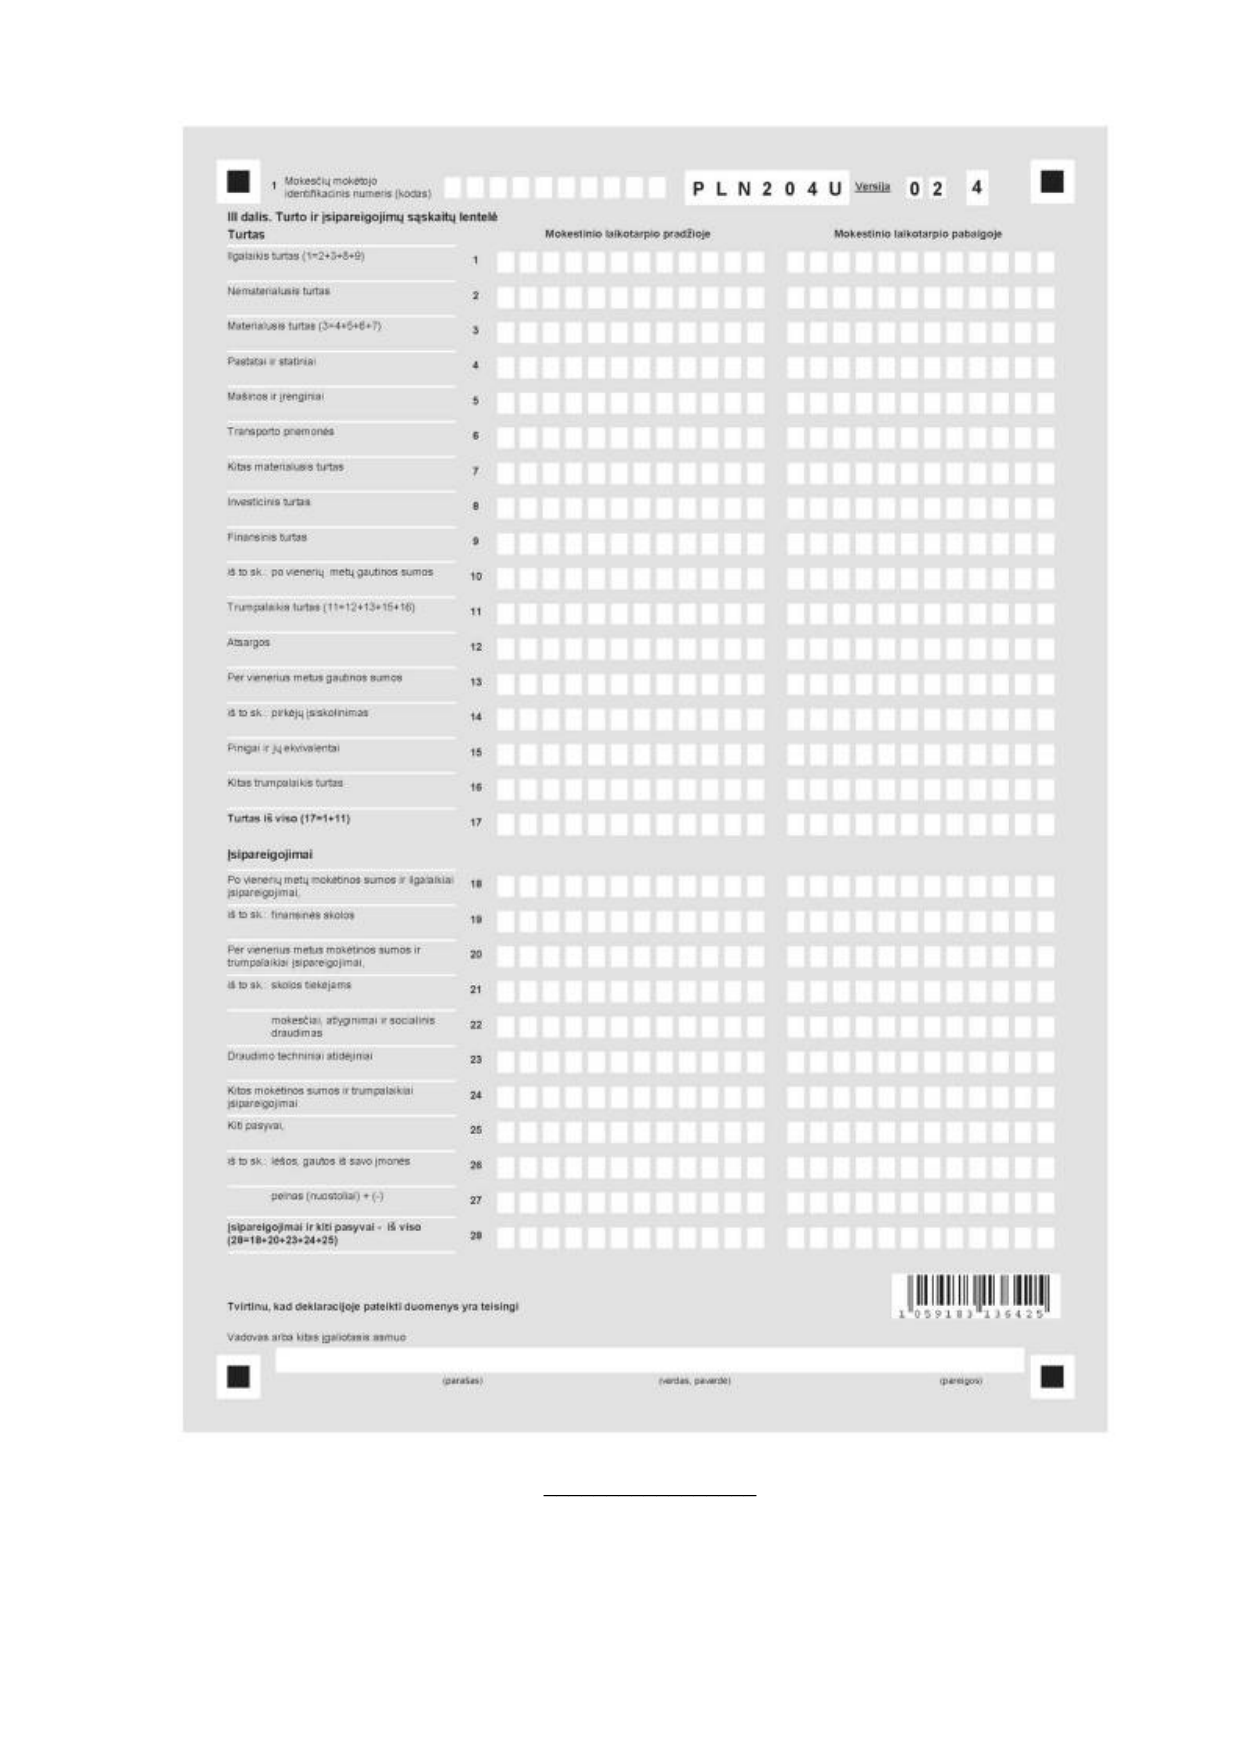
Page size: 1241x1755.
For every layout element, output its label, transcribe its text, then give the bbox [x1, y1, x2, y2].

text _________________ [177, 1470, 1122, 1499]
